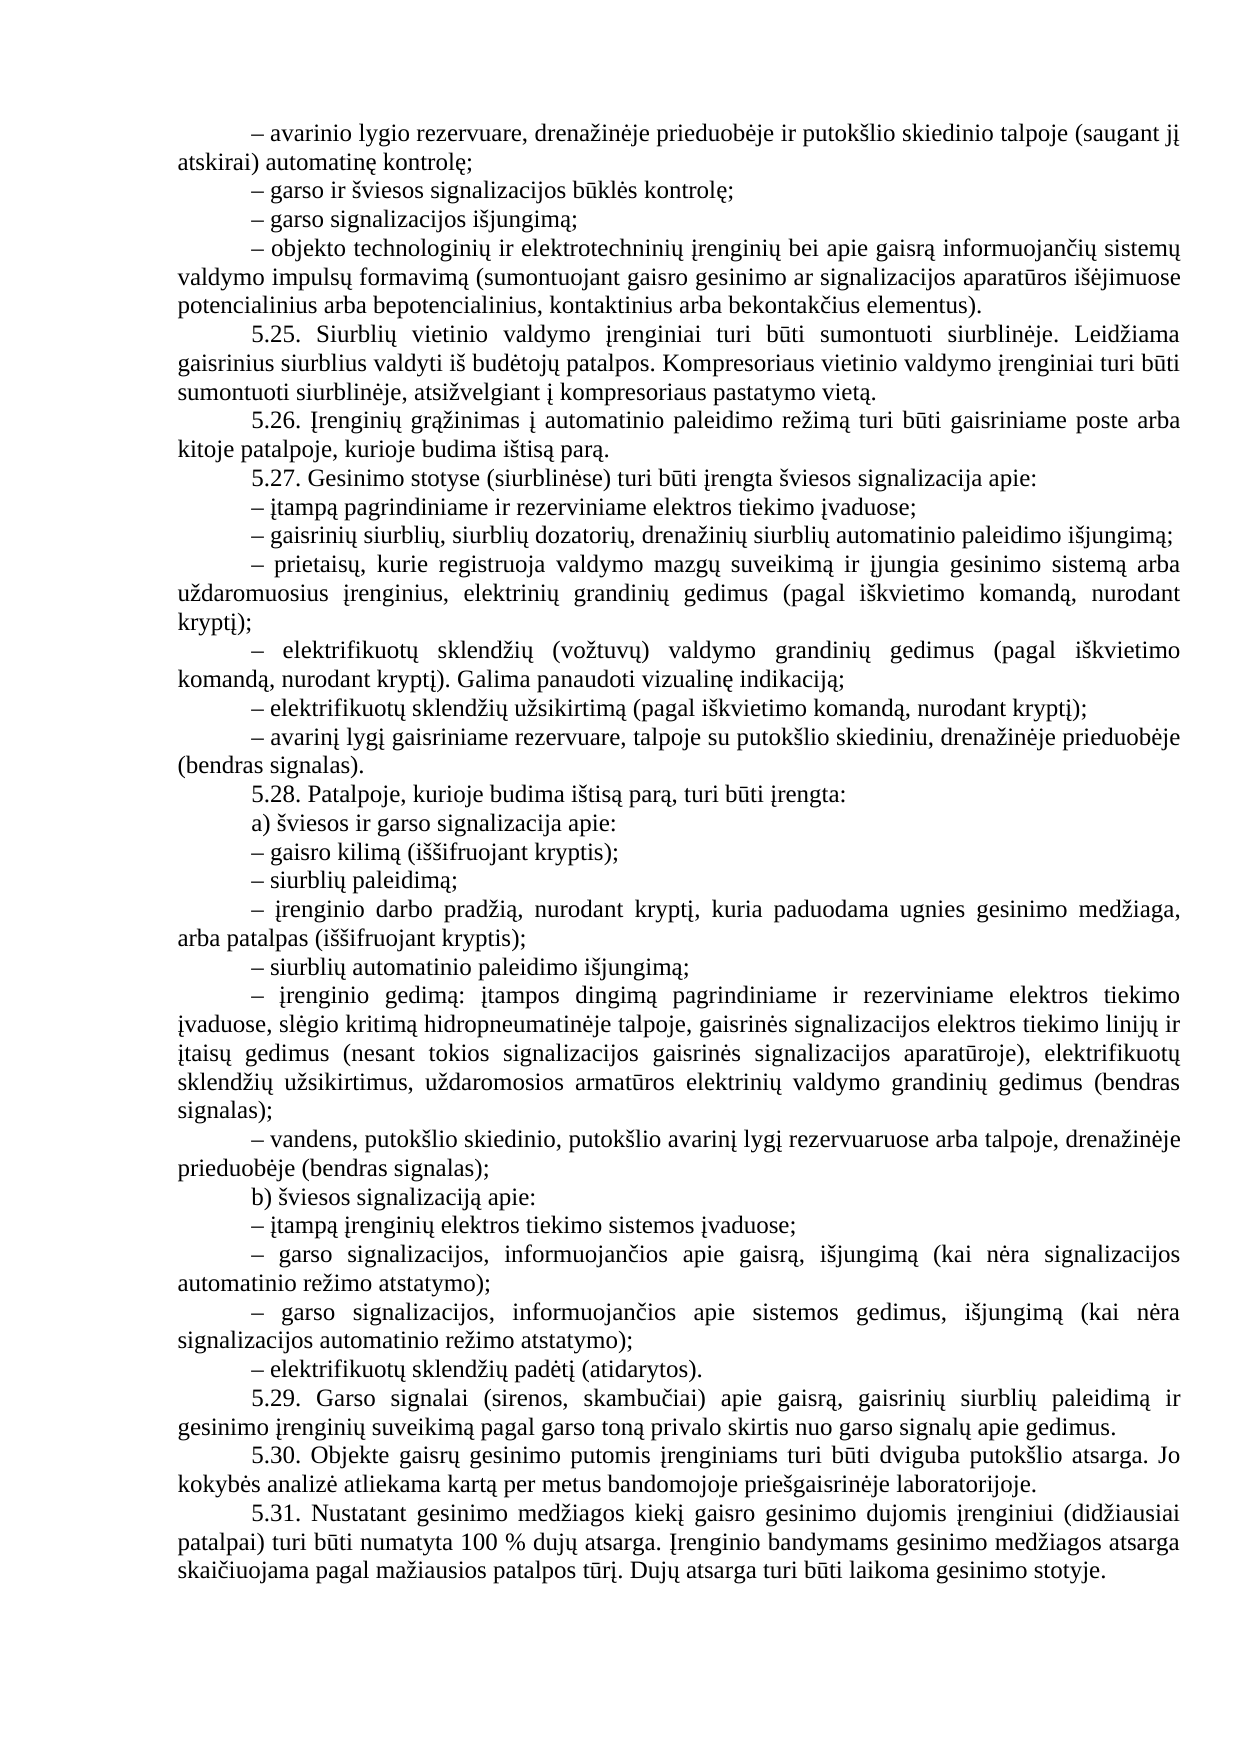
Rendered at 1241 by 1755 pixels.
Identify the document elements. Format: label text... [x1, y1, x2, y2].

text a) šviesos ir garso signalizacija apie: [177, 808, 1181, 837]
text 5.27. Gesinimo stotyse (siurblinėse) turi būti įrengta šviesos signalizacija apie: [177, 463, 1181, 492]
text – objekto technologinių ir elektrotechninių įrenginių bei apie gaisrą informuojančių sistemų valdymo impulsų formavimą (sumontuojant gaisro gesinimo ar signalizacijos aparatūros išėjimuose potencialinius arba bepotencialinius, kontaktinius arba bekontakčius elementus). [177, 233, 1181, 319]
text – įrenginio gedimą: įtampos dingimą pagrindiniame ir rezerviniame elektros tiekimo įvaduose, slėgio kritimą hidropneumatinėje talpoje, gaisrinės signalizacijos elektros tiekimo linijų ir įtaisų gedimus (nesant tokios signalizacijos gaisrinės signalizacijos aparatūroje), elektrifikuotų sklendžių užsikirtimus, uždaromosios armatūros elektrinių valdymo grandinių gedimus (bendras signalas); [177, 981, 1181, 1124]
text – garso signalizacijos, informuojančios apie gaisrą, išjungimą (kai nėra signalizacijos automatinio režimo atstatymo); [177, 1239, 1181, 1297]
text – vandens, putokšlio skiedinio, putokšlio avarinį lygį rezervuaruose arba talpoje, drenažinėje prieduobėje (bendras signalas); [177, 1124, 1181, 1182]
text 5.29. Garso signalai (sirenos, skambučiai) apie gaisrą, gaisrinių siurblių paleidimą ir gesinimo įrenginių suveikimą pagal garso toną privalo skirtis nuo garso signalų apie gedimus. [177, 1383, 1181, 1441]
text – elektrifikuotų sklendžių užsikirtimą (pagal iškvietimo komandą, nurodant kryptį); [177, 693, 1181, 722]
text – garso signalizacijos išjungimą; [177, 204, 1181, 233]
text – įtampą pagrindiniame ir rezerviniame elektros tiekimo įvaduose; [177, 492, 1181, 521]
text – gaisro kilimą (iššifruojant kryptis); [177, 837, 1181, 866]
text – siurblių paleidimą; [177, 866, 1181, 894]
text – garso ir šviesos signalizacijos būklės kontrolę; [177, 176, 1181, 204]
text – garso signalizacijos, informuojančios apie sistemos gedimus, išjungimą (kai nėra signalizacijos automatinio režimo atstatymo); [177, 1297, 1181, 1354]
text – siurblių automatinio paleidimo išjungimą; [177, 952, 1181, 981]
text – elektrifikuotų sklendžių (vožtuvų) valdymo grandinių gedimus (pagal iškvietimo komandą, nurodant kryptį). Galima panaudoti vizualinę indikaciją; [177, 636, 1181, 693]
text – avarinį lygį gaisriniame rezervuare, talpoje su putokšlio skiediniu, drenažinėje prieduobėje (bendras signalas). [177, 722, 1181, 779]
text 5.25. Siurblių vietinio valdymo įrenginiai turi būti sumontuoti siurblinėje. Leidžiama gaisrinius siurblius valdyti iš budėtojų patalpos. Kompresoriaus vietinio valdymo įrenginiai turi būti sumontuoti siurblinėje, atsižvelgiant į kompresoriaus pastatymo vietą. [177, 319, 1181, 406]
text – gaisrinių siurblių, siurblių dozatorių, drenažinių siurblių automatinio paleidimo išjungimą; [177, 521, 1181, 549]
text – elektrifikuotų sklendžių padėtį (atidarytos). [177, 1354, 1181, 1383]
text 5.26. Įrenginių grąžinimas į automatinio paleidimo režimą turi būti gaisriniame poste arba kitoje patalpoje, kurioje budima ištisą parą. [177, 406, 1181, 463]
text 5.30. Objekte gaisrų gesinimo putomis įrenginiams turi būti dviguba putokšlio atsarga. Jo kokybės analizė atliekama kartą per metus bandomojoje priešgaisrinėje laboratorijoje. [177, 1441, 1181, 1498]
text 5.31. Nustatant gesinimo medžiagos kiekį gaisro gesinimo dujomis įrenginiui (didžiausiai patalpai) turi būti numatyta 100 % dujų atsarga. Įrenginio bandymams gesinimo medžiagos atsarga skaičiuojama pagal mažiausios patalpos tūrį. Dujų atsarga turi būti laikoma gesinimo stotyje. [177, 1498, 1181, 1584]
text – avarinio lygio rezervuare, drenažinėje prieduobėje ir putokšlio skiedinio talpoje (saugant jį atskirai) automatinę kontrolę; [177, 118, 1181, 176]
text b) šviesos signalizaciją apie: [177, 1182, 1181, 1211]
text – įtampą įrenginių elektros tiekimo sistemos įvaduose; [177, 1211, 1181, 1239]
text – prietaisų, kurie registruoja valdymo mazgų suveikimą ir įjungia gesinimo sistemą arba uždaromuosius įrenginius, elektrinių grandinių gedimus (pagal iškvietimo komandą, nurodant kryptį); [177, 549, 1181, 636]
text 5.28. Patalpoje, kurioje budima ištisą parą, turi būti įrengta: [177, 779, 1181, 808]
text – įrenginio darbo pradžią, nurodant kryptį, kuria paduodama ugnies gesinimo medžiaga, arba patalpas (iššifruojant kryptis); [177, 894, 1181, 952]
